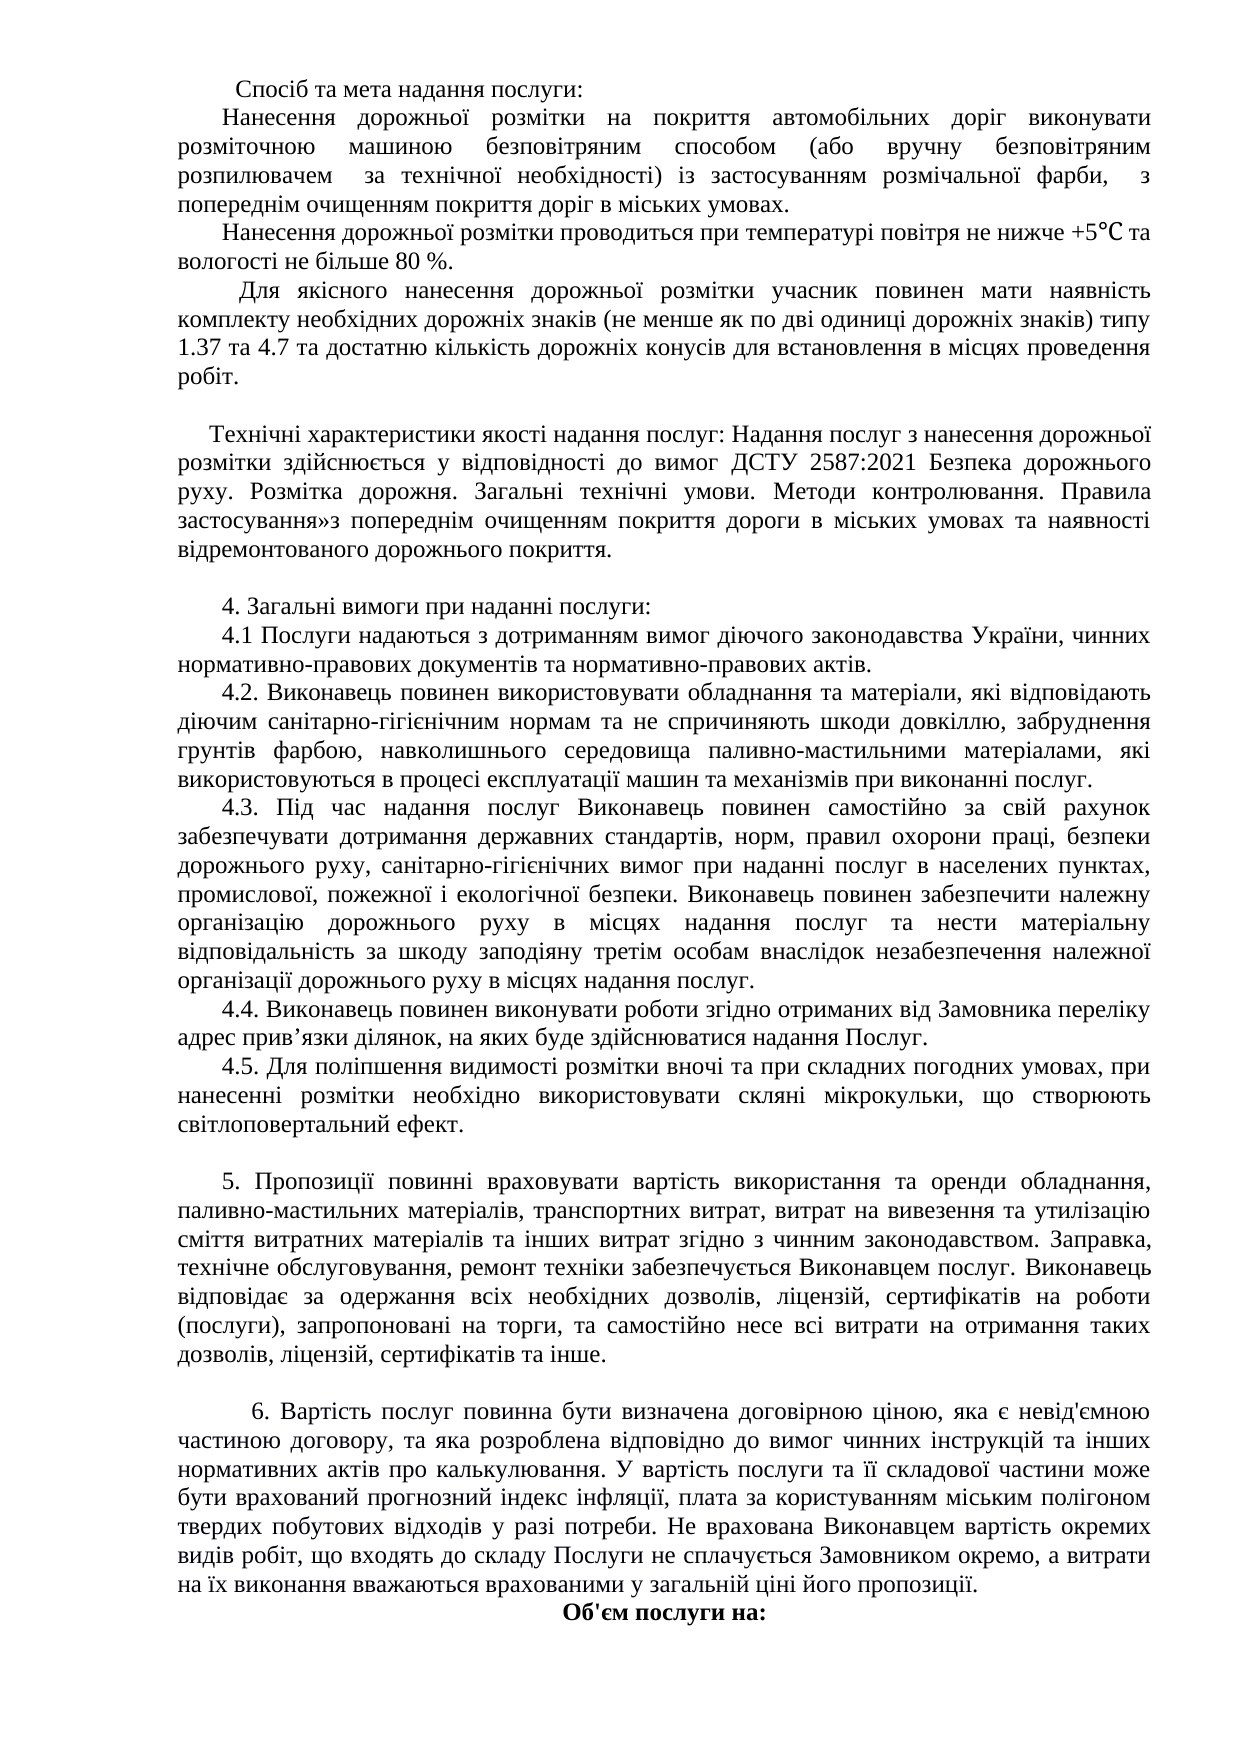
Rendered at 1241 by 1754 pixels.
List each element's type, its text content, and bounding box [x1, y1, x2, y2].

text Нанесення дорожньої розмітки проводиться при температурі повітря не нижче +5℃ та вологості не більше 80 %. [177, 217, 1152, 275]
text 4.4. Виконавець повинен виконувати роботи згідно отриманих від Замовника переліку адрес прив’язки ділянок, на яких буде здійснюватися надання Послуг. [177, 994, 1152, 1051]
text Нанесення дорожньої розмітки на покриття автомобільних доріг виконувати розміточною машиною безповітряним способом (або вручну безповітряним розпилювачем за технічної необхідності) із застосуванням розмічальної фарби, з попереднім очищенням покриття доріг в міських умовах. [177, 102, 1152, 217]
text Для якісного нанесення дорожньої розмітки учасник повинен мати наявність комплекту необхідних дорожніх знаків (не менше як по дві одиниці дорожніх знаків) типу 1.37 та 4.7 та достатню кількість дорожніх конусів для встановлення в місцях проведення робіт. [177, 275, 1152, 390]
text 4.3. Під час надання послуг Виконавець повинен самостійно за свій рахунок забезпечувати дотримання державних стандартів, норм, правил охорони праці, безпеки дорожнього руху, санітарно-гігієнічних вимог при наданні послуг в населених пунктах, промислової, пожежної і екологічної безпеки. Виконавець повинен забезпечити належну організацію дорожнього руху в місцях надання послуг та нести матеріальну відповідальність за шкоду заподіяну третім особам внаслідок незабезпечення належної організації дорожнього руху в місцях надання послуг. [177, 792, 1152, 994]
text Об'єм послуги на: [177, 1597, 1152, 1626]
text 6. Вартість послуг повинна бути визначена договірною ціною, яка є невід'ємною частиною договору, та яка розроблена відповідно до вимог чинних інструкцій та інших нормативних актів про калькулювання. У вартість послуги та її складової частини може бути врахований прогнозний індекс інфляції, плата за користуванням міським полігоном твердих побутових відходів у разі потреби. Не врахована Виконавцем вартість окремих видів робіт, що входять до складу Послуги не сплачується Замовником окремо, а витрати на їх виконання вважаються врахованими у загальній ціні його пропозиції. [177, 1396, 1152, 1597]
text 4.5. Для поліпшення видимості розмітки вночі та при складних погодних умовах, при нанесенні розмітки необхідно використовувати скляні мікрокульки, що створюють світлоповертальний ефект. [177, 1051, 1152, 1137]
text 4.2. Виконавець повинен використовувати обладнання та матеріали, які відповідають діючим санітарно-гігієнічним нормам та не спричиняють шкоди довкіллю, забруднення грунтів фарбою, навколишнього середовища паливно-мастильними матеріалами, які використовуються в процесі експлуатації машин та механізмів при виконанні послуг. [177, 677, 1152, 792]
text 5. Пропозиції повинні враховувати вартість використання та оренди обладнання, паливно-мастильних матеріалів, транспортних витрат, витрат на вивезення та утилізацію сміття витратних матеріалів та інших витрат згідно з чинним законодавством. Заправка, технічне обслуговування, ремонт техніки забезпечується Виконавцем послуг. Виконавець відповідає за одержання всіх необхідних дозволів, ліцензій, сертифікатів на роботи (послуги), запропоновані на торги, та самостійно несе всі витрати на отримання таких дозволів, ліцензій, сертифікатів та інше. [177, 1166, 1152, 1367]
list Спосіб та мета надання послуги: [235, 74, 1152, 102]
list Технічні характеристики якості надання послуг: Надання послуг з нанесення дорожньої розмітки здійснюється у відповідності до вимог ДСТУ 2587:2021 Безпека дорожнього руху. Розмітка дорожня. Загальні технічні умови. Методи контролювання. Правила застосування»з попереднім очищенням покриття дороги в міських умовах та наявності відремонтованого дорожнього покриття. [177, 419, 1152, 562]
text 4.1 Послуги надаються з дотриманням вимог діючого законодавства України, чинних нормативно-правових документів та нормативно-правових актів. [177, 620, 1152, 677]
text 4. Загальні вимоги при наданні послуги: [177, 591, 1152, 620]
